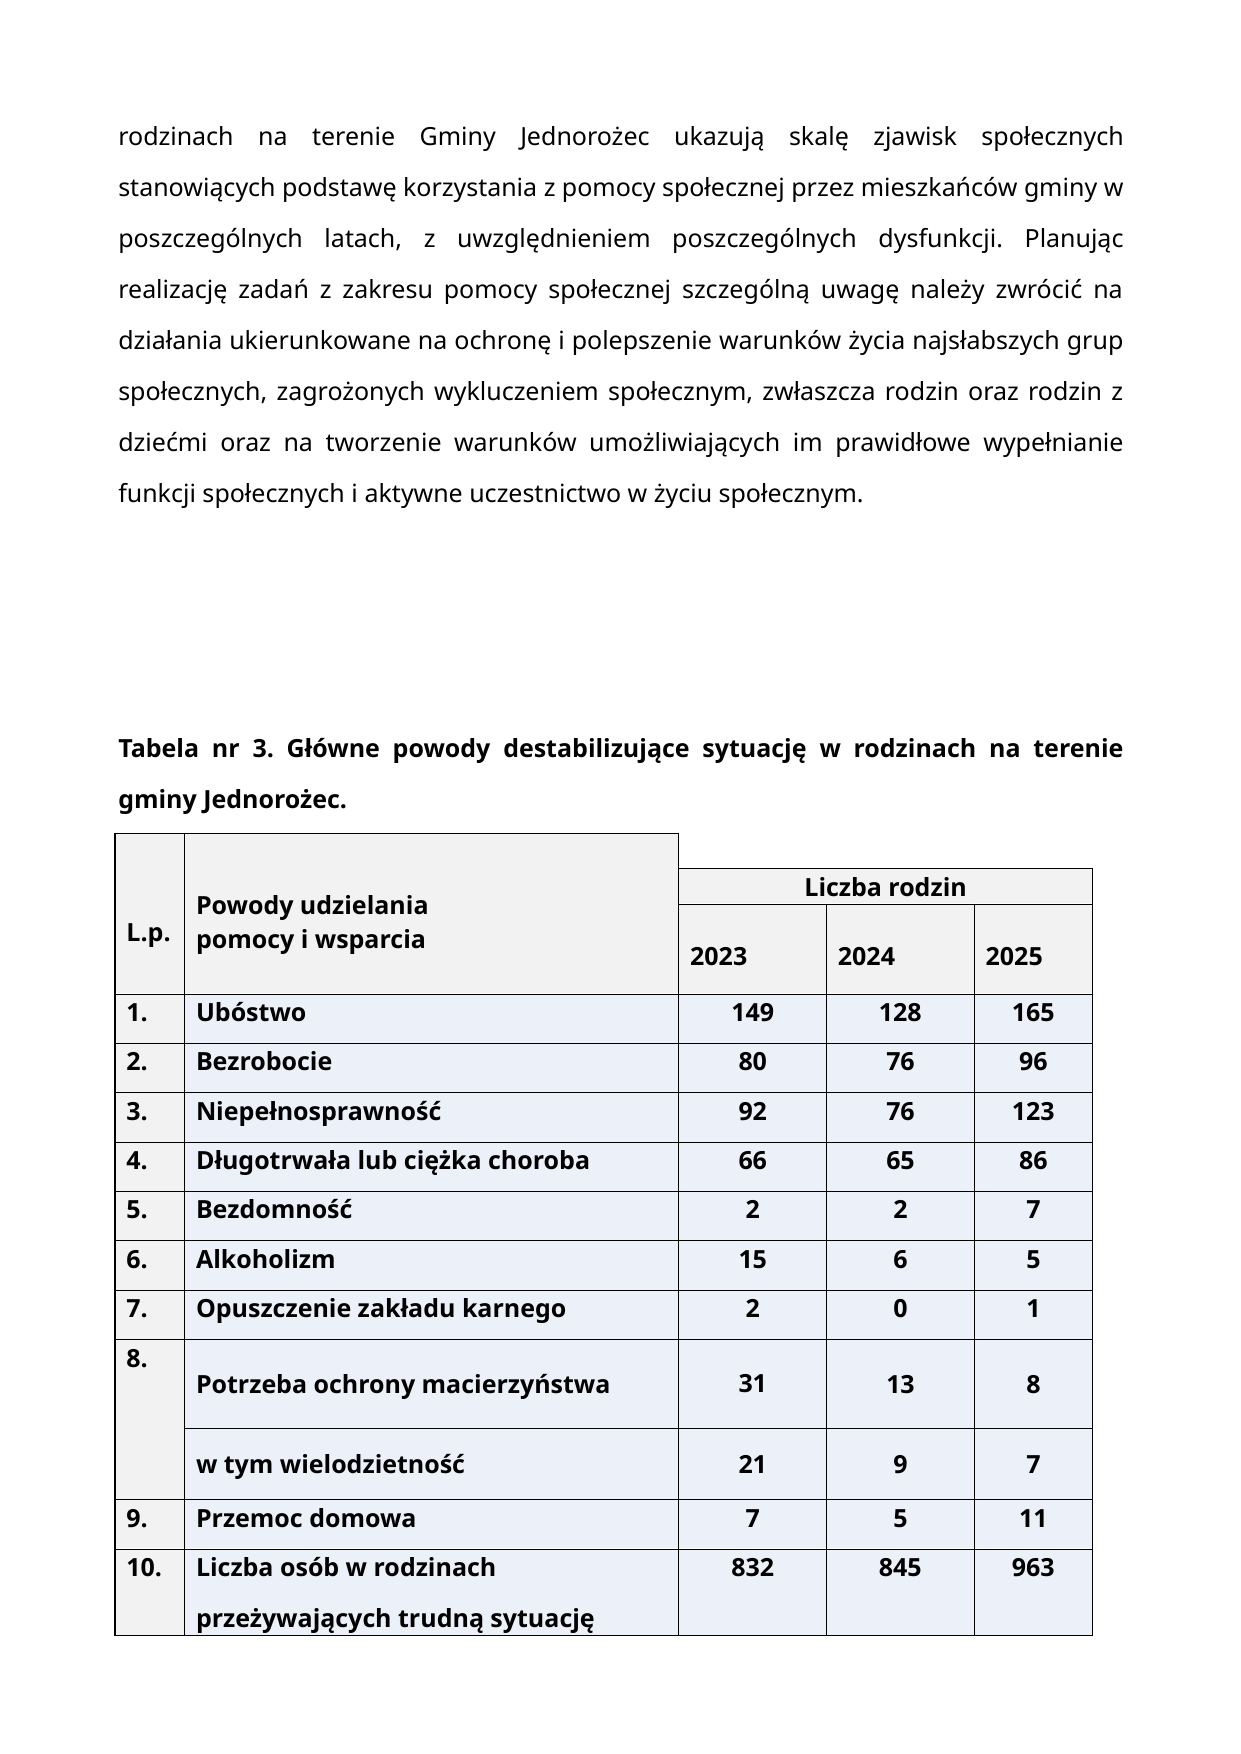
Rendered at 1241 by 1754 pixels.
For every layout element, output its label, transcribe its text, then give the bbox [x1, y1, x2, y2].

table_cell 2 [679, 1291, 826, 1339]
table_cell 3. [116, 1093, 184, 1142]
table_cell Alkoholizm [185, 1241, 678, 1290]
table_cell Przemoc domowa [185, 1500, 678, 1548]
table_cell 6. [116, 1241, 184, 1290]
table_cell 13 [827, 1340, 974, 1428]
table_cell 2023 [679, 905, 826, 993]
table_cell Ubóstwo [185, 995, 678, 1043]
text Tabela nr 3. Główne powody destabilizujące sytuację w rodzinach na terenie gminy Jednorożec. [118, 731, 1124, 816]
table_cell 76 [827, 1044, 974, 1092]
table_cell 31 [679, 1340, 826, 1428]
table_header [974, 833, 1092, 868]
table_cell 2 [827, 1192, 974, 1240]
table_cell 9. [116, 1500, 184, 1548]
table_cell Długotrwała lub ciężka choroba [185, 1143, 678, 1191]
table_cell 2 [679, 1192, 826, 1240]
table_cell 4. [116, 1143, 184, 1191]
table_cell 7. [116, 1291, 184, 1339]
table_cell 2. [116, 1044, 184, 1092]
table_cell 832 [679, 1550, 826, 1635]
table_cell 8 [975, 1340, 1092, 1428]
table_cell Potrzeba ochrony macierzyństwa [185, 1340, 678, 1428]
table_header [679, 833, 826, 868]
table_cell 7 [975, 1429, 1092, 1499]
table_cell Liczba osób w rodzinach przeżywających trudną sytuację [185, 1550, 678, 1635]
table_cell Niepełnosprawność [185, 1093, 678, 1142]
table_cell Bezrobocie [185, 1044, 678, 1092]
table_cell 0 [827, 1291, 974, 1339]
table_cell 6 [827, 1241, 974, 1290]
table_cell 5. [116, 1192, 184, 1240]
table_cell 7 [975, 1192, 1092, 1240]
table_header [826, 833, 974, 868]
table_cell 2025 [975, 905, 1092, 993]
table_cell 65 [827, 1143, 974, 1191]
table_cell 10. [116, 1550, 184, 1635]
table_cell 76 [827, 1093, 974, 1142]
table_header Powody udzielania pomocy i wsparcia [185, 834, 678, 993]
table_cell 963 [975, 1550, 1092, 1635]
table_cell 66 [679, 1143, 826, 1191]
table_cell 123 [975, 1093, 1092, 1142]
table_cell 92 [679, 1093, 826, 1142]
table_header L.p. [116, 834, 184, 993]
table_cell 11 [975, 1500, 1092, 1548]
table_cell 7 [679, 1500, 826, 1548]
table_cell 15 [679, 1241, 826, 1290]
table_cell 128 [827, 995, 974, 1043]
table_cell 1. [116, 995, 184, 1043]
table_cell 80 [679, 1044, 826, 1092]
table_cell 5 [827, 1500, 974, 1548]
text rodzinach na terenie Gminy Jednorożec ukazują skalę zjawisk społecznych stanowiących podstawę korzystania z pomocy społecznej przez mieszkańców gminy w poszczególnych latach, z uwzględnieniem poszczególnych dysfunkcji. Planując realizację zadań z zakresu pomocy społecznej szczególną uwagę należy zwrócić na działania ukierunkowane na ochronę i polepszenie warunków życia najsłabszych grup społecznych, zagrożonych wykluczeniem społecznym, zwłaszcza rodzin oraz rodzin z dziećmi oraz na tworzenie warunków umożliwiających im prawidłowe wypełnianie funkcji społecznych i aktywne uczestnictwo w życiu społecznym. [118, 118, 1124, 509]
table_cell Liczba rodzin [679, 869, 1092, 903]
table_cell 165 [975, 995, 1092, 1043]
table_cell Bezdomność [185, 1192, 678, 1240]
table_cell 845 [827, 1550, 974, 1635]
table_cell 8. [116, 1340, 184, 1499]
table_cell 2024 [827, 905, 974, 993]
table_cell 96 [975, 1044, 1092, 1092]
table_cell 1 [975, 1291, 1092, 1339]
table_cell 5 [975, 1241, 1092, 1290]
table_cell 9 [827, 1429, 974, 1499]
table_cell w tym wielodzietność [185, 1429, 678, 1499]
table_cell 149 [679, 995, 826, 1043]
table_cell 21 [679, 1429, 826, 1499]
table_cell 86 [975, 1143, 1092, 1191]
table_cell Opuszczenie zakładu karnego [185, 1291, 678, 1339]
